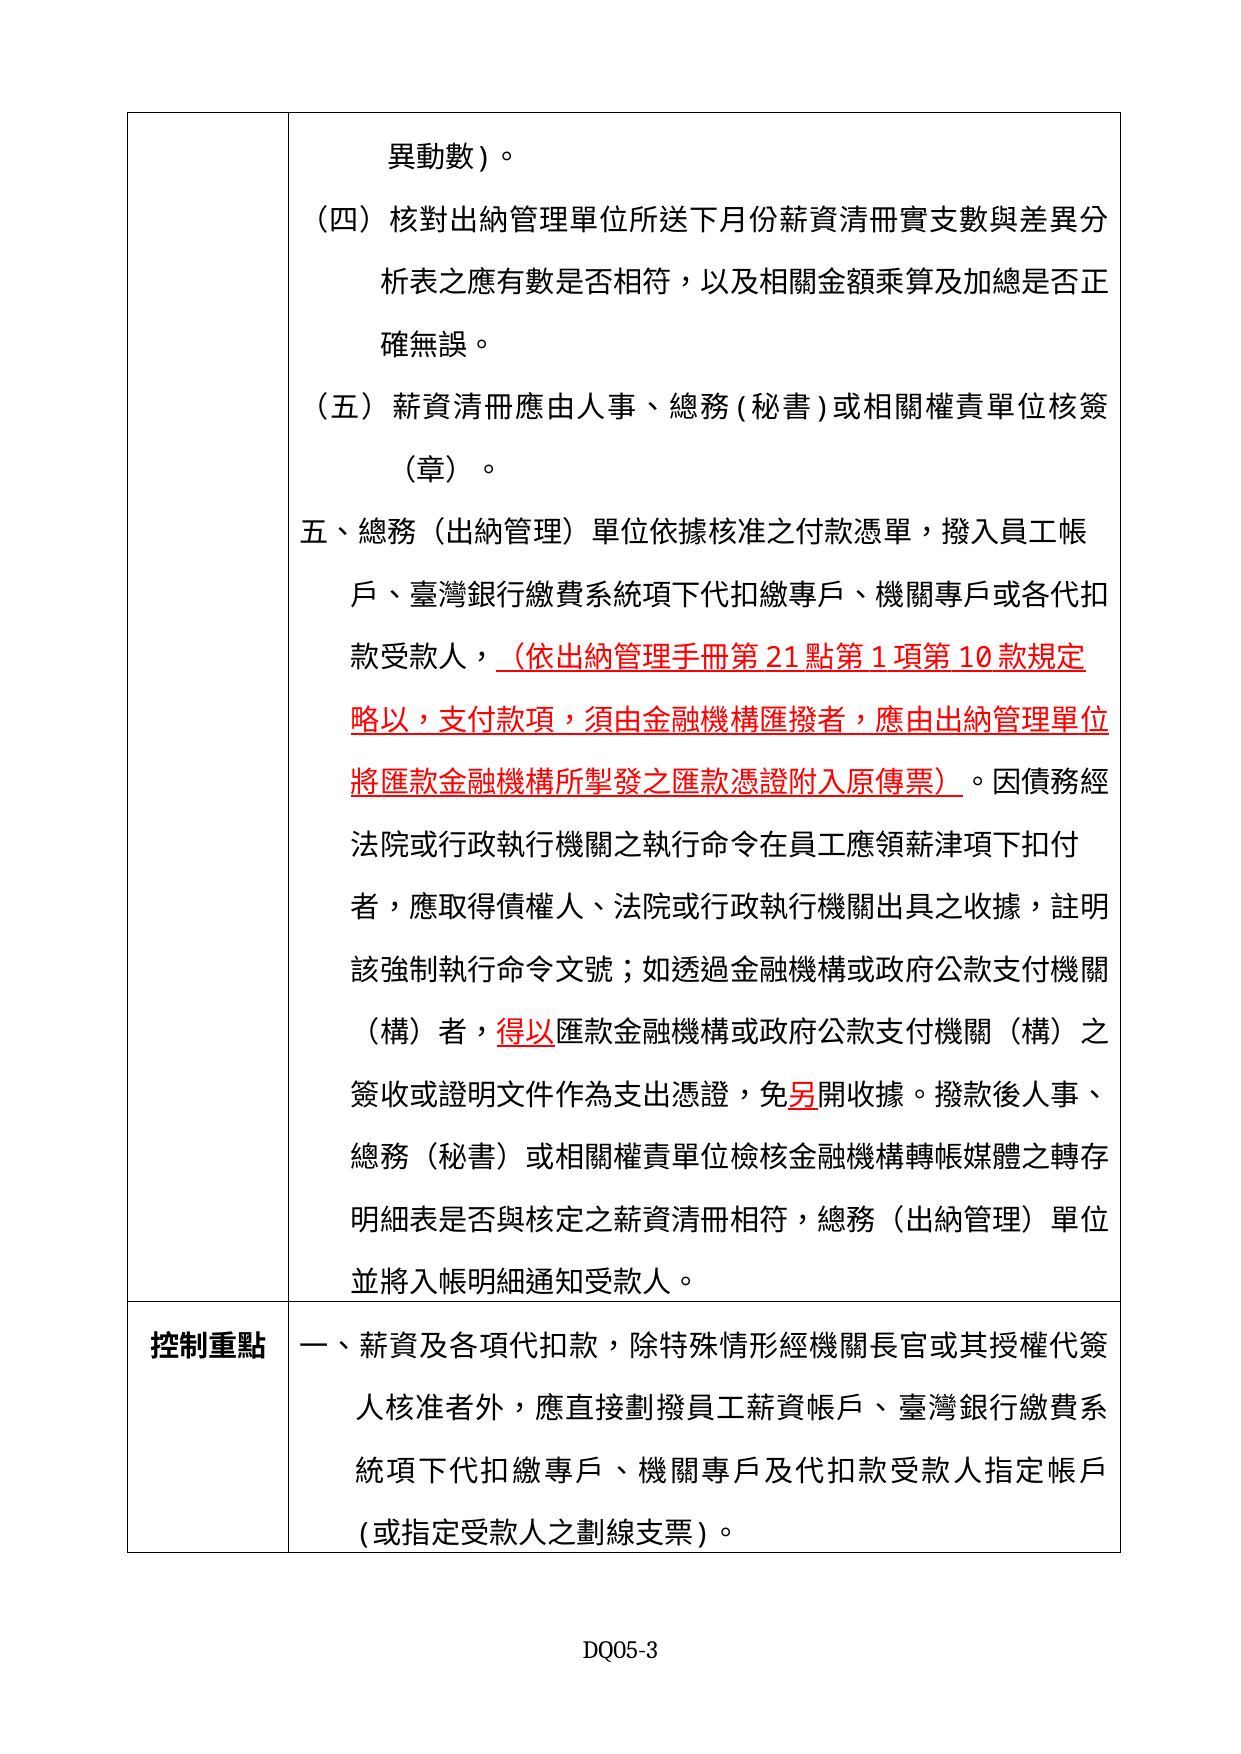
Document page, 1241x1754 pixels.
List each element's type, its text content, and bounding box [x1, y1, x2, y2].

table_cell 控制重點 [128, 1302, 288, 1552]
table_cell [128, 113, 288, 1301]
table_cell 一、薪資及各項代扣款，除特殊情形經機關長官或其授權代簽人核准者外，應直接劃撥員工薪資帳戶、臺灣銀行繳費系統項下代扣繳專戶、機關專戶及代扣款受款人指定帳戶 (或指定受款人之劃線支票)。 [289, 1302, 1120, 1552]
table_cell 異動數)。 （四）核對出納管理單位所送下月份薪資清冊實支數與差異分析表之應有數是否相符，以及相關金額乘算及加總是否正確無誤。 （五）薪資清冊應由人事、總務(秘書)或相關權責單位核簽（章）。 五、總務（出納管理）單位依據核准之付款憑單，撥入員工帳戶、臺灣銀行繳費系統項下代扣繳專戶、機關專戶或各代扣款受款人，（依出納管理手冊第21點第1項第10款規定略以，支付款項，須由金融機構匯撥者，應由出納管理單位將匯款金融機構所掣發之匯款憑證附入原傳票）。因債務經法院或行政執行機關之執行命令在員工應領薪津項下扣付者，應取得債權人、法院或行政執行機關出具之收據，註明該強制執行命令文號；如透過金融機構或政府公款支付機關（構）者，得以匯款金融機構或政府公款支付機關（構）之簽收或證明文件作為支出憑證，免另開收據。撥款後人事、總務（秘書）或相關權責單位檢核金融機構轉帳媒體之轉存明細表是否與核定之薪資清冊相符，總務（出納管理）單位並將入帳明細通知受款人。 [289, 113, 1120, 1301]
